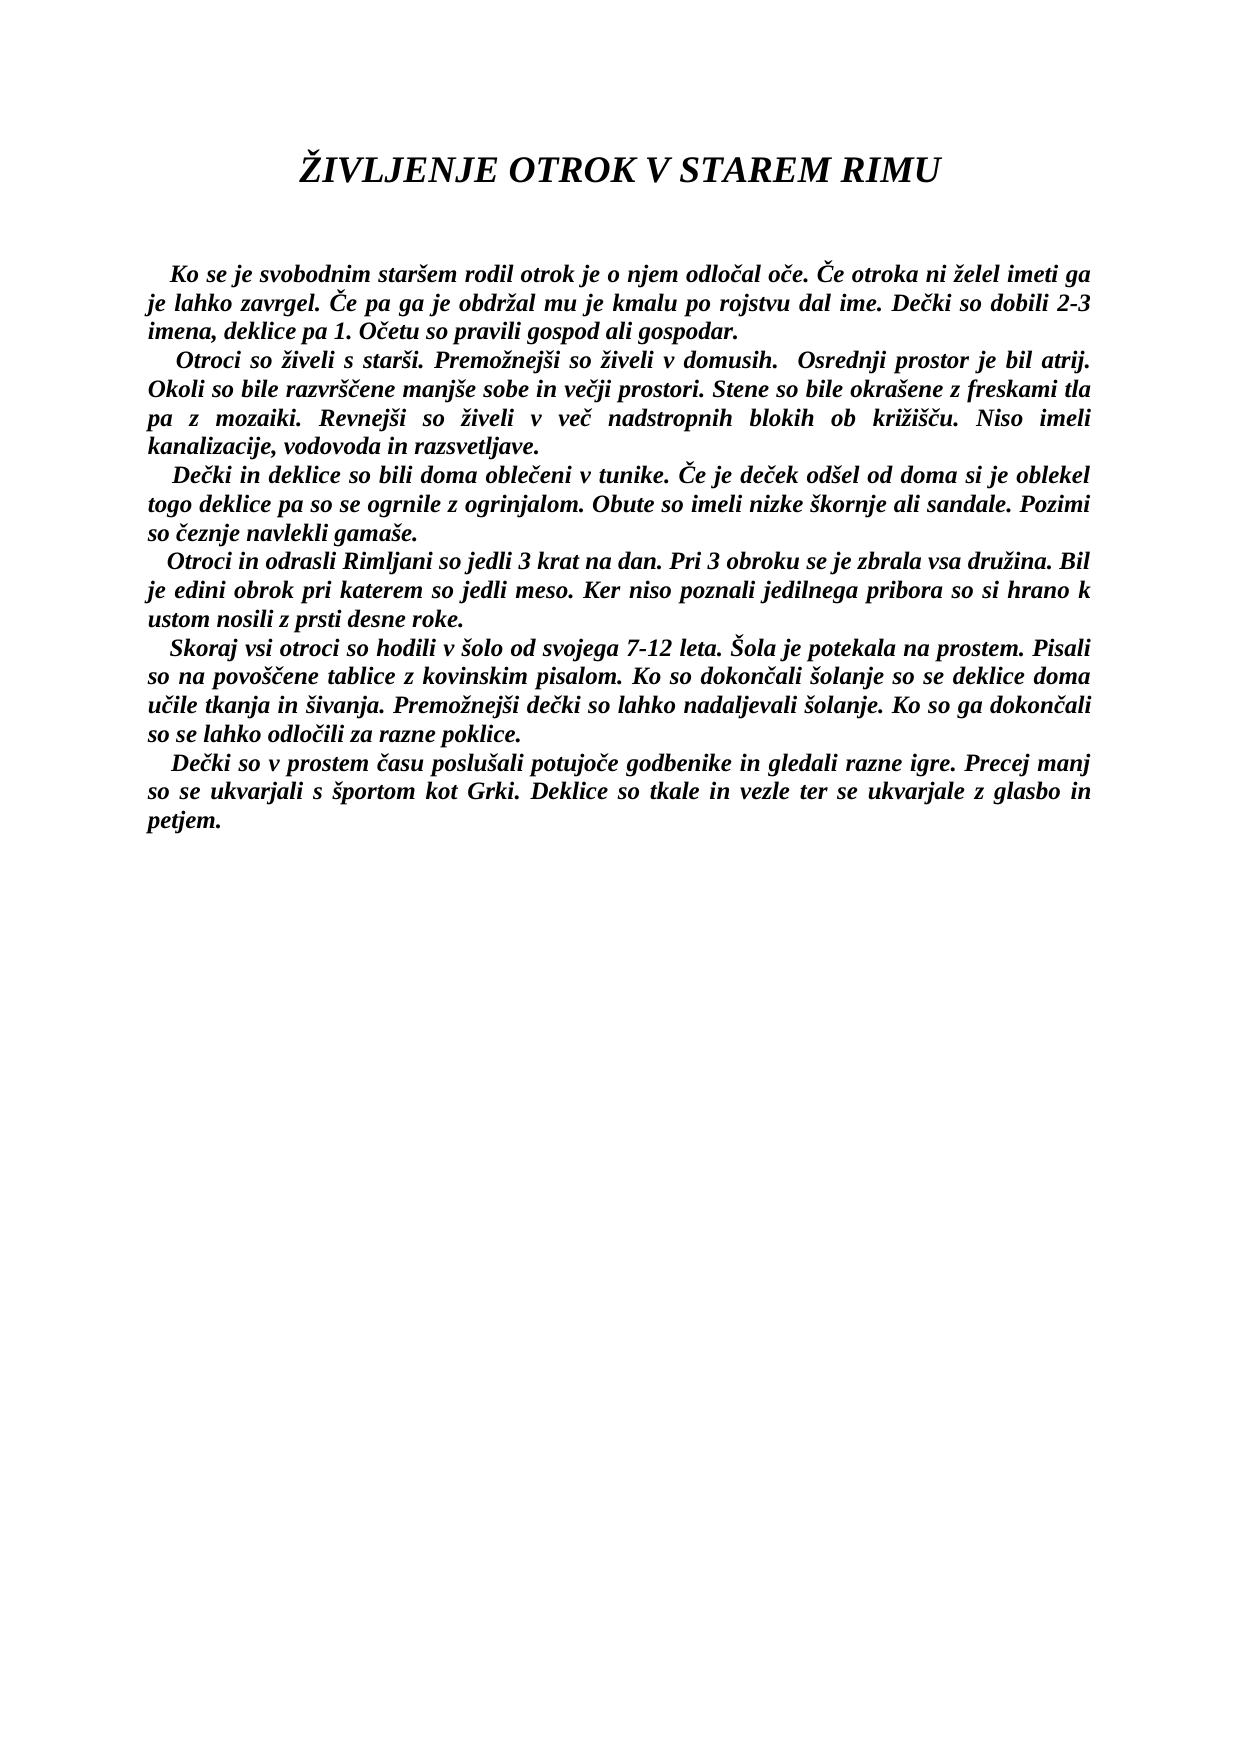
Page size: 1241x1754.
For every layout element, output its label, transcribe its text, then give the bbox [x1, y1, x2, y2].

text Dečki so v prostem času poslušali potujoče godbenike in gledali razne igre. Precej manj so se ukvarjali s športom kot Grki. Deklice so tkale in vezle ter se ukvarjale z glasbo in petjem. [148, 748, 1093, 834]
text Ko se je svobodnim staršem rodil otrok je o njem odločal oče. Če otroka ni želel imeti ga je lahko zavrgel. Če pa ga je obdržal mu je kmalu po rojstvu dal ime. Dečki so dobili 2-3 imena, deklice pa 1. Očetu so pravili gospod ali gospodar. [148, 259, 1093, 345]
text Skoraj vsi otroci so hodili v šolo od svojega 7-12 leta. Šola je potekala na prostem. Pisali so na povoščene tablice z kovinskim pisalom. Ko so dokončali šolanje so se deklice doma učile tkanja in šivanja. Premožnejši dečki so lahko nadaljevali šolanje. Ko so ga dokončali so se lahko odločili za razne poklice. [148, 633, 1093, 748]
text Otroci in odrasli Rimljani so jedli 3 krat na dan. Pri 3 obroku se je zbrala vsa družina. Bil je edini obrok pri katerem so jedli meso. Ker niso poznali jedilnega pribora so si hrano k ustom nosili z prsti desne roke. [148, 546, 1093, 633]
text Dečki in deklice so bili doma oblečeni v tunike. Če je deček odšel od doma si je oblekel togo deklice pa so se ogrnile z ogrinjalom. Obute so imeli nizke škornje ali sandale. Pozimi so čeznje navlekli gamaše. [148, 460, 1093, 546]
text Otroci so živeli s starši. Premožnejši so živeli v domusih. Osrednji prostor je bil atrij. Okoli so bile razvrščene manjše sobe in večji prostori. Stene so bile okrašene z freskami tla pa z mozaiki. Revnejši so živeli v več nadstropnih blokih ob križišču. Niso imeli kanalizacije, vodovoda in razsvetljave. [148, 345, 1093, 460]
text ŽIVLJENJE OTROK V STAREM RIMU [148, 148, 1093, 191]
